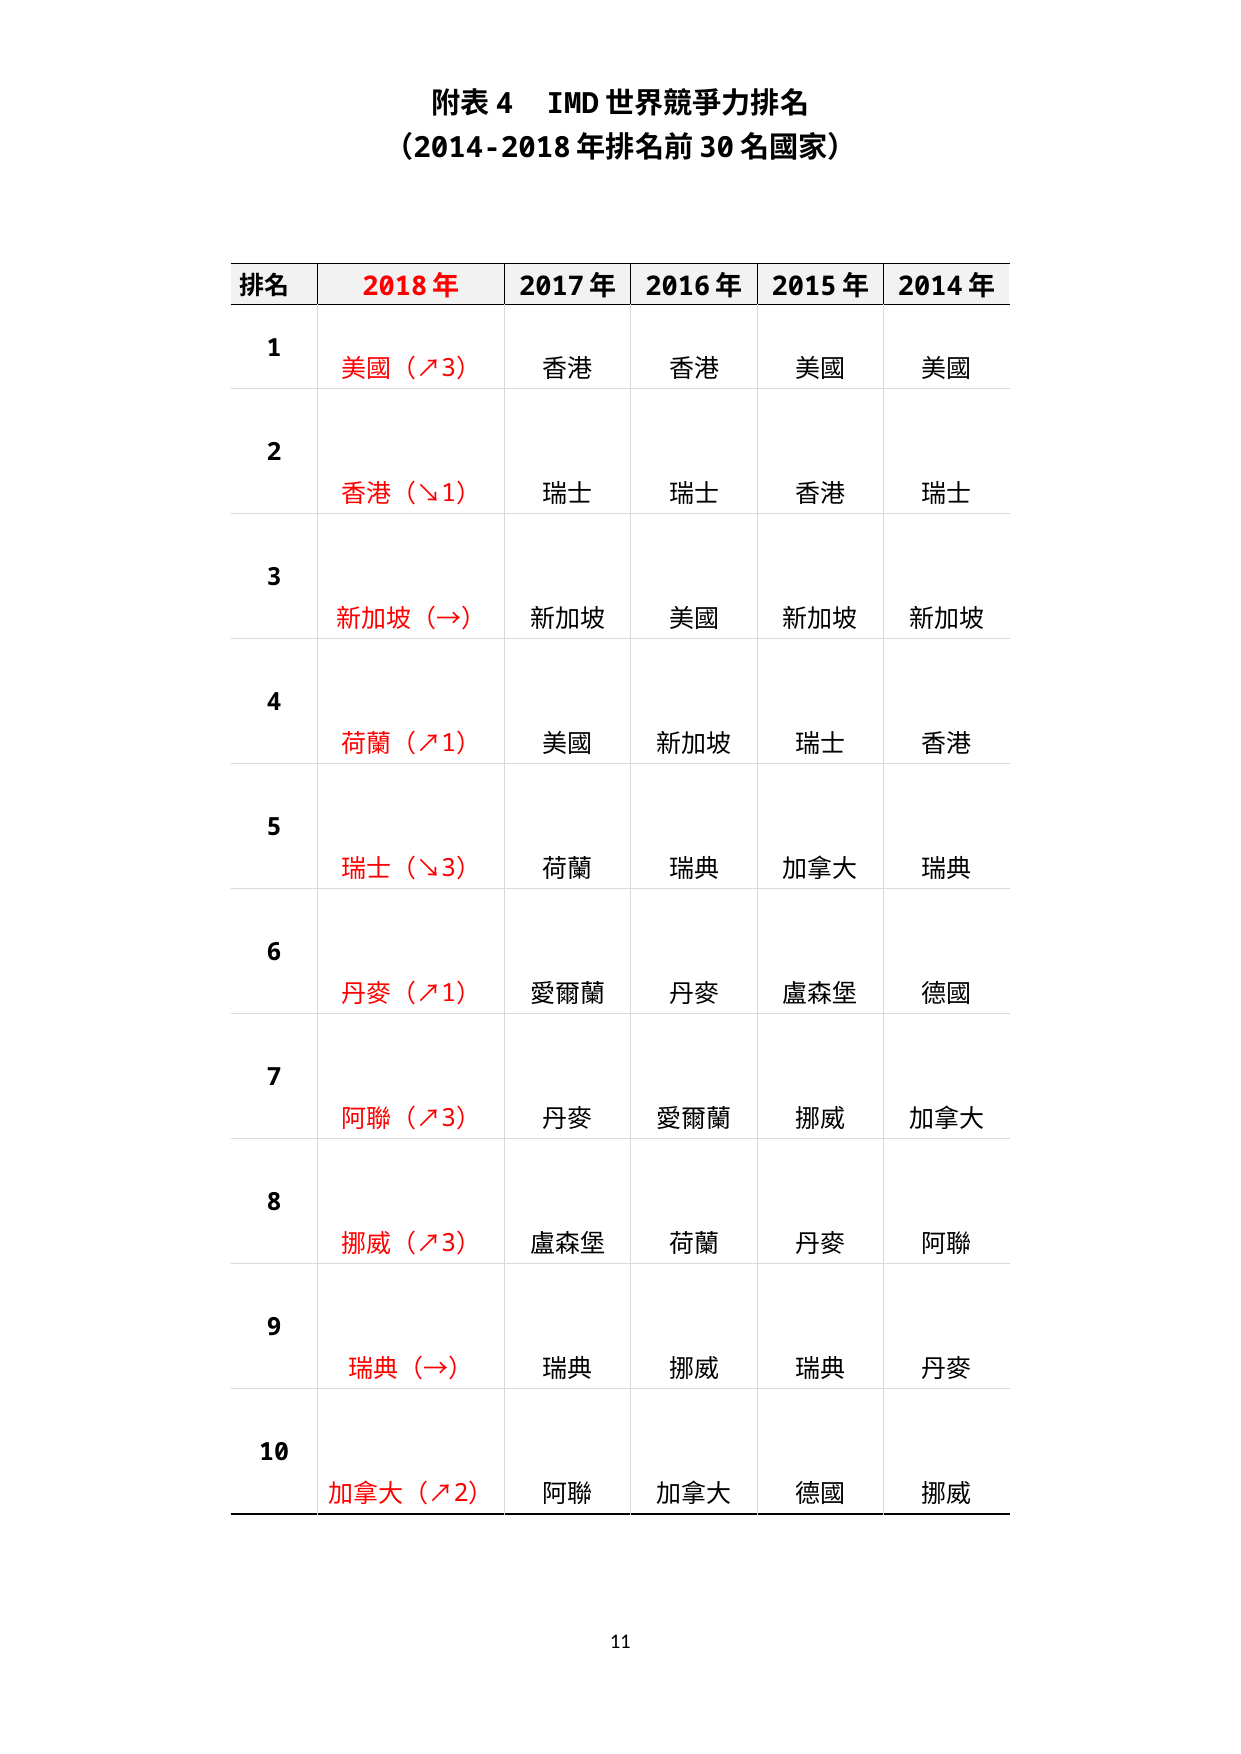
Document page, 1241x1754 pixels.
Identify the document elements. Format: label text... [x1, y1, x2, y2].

table_cell 10 [231, 1389, 317, 1512]
table_cell 新加坡（→） [318, 514, 504, 637]
table_cell 德國 [758, 1389, 883, 1512]
table_cell 美國 [631, 514, 757, 637]
table_header 2018年 [318, 264, 504, 304]
table_cell 丹麥 [758, 1139, 883, 1262]
table_cell 美國 [505, 639, 630, 762]
table_cell 盧森堡 [505, 1139, 630, 1262]
table_cell 挪威 [884, 1389, 1009, 1512]
table_header 排名 [231, 264, 317, 304]
table_cell 加拿大（↗2） [318, 1389, 504, 1512]
table_cell 瑞典 [884, 764, 1009, 887]
table_cell 瑞典 [631, 764, 757, 887]
table_cell 阿聯 [505, 1389, 630, 1512]
table_cell 瑞士 [631, 389, 757, 512]
table_cell 美國 [884, 305, 1009, 387]
table_cell 加拿大 [758, 764, 883, 887]
table_cell 瑞士 [884, 389, 1009, 512]
table_cell 丹麥（↗1） [318, 889, 504, 1012]
table_cell 丹麥 [631, 889, 757, 1012]
table_cell 9 [231, 1264, 317, 1387]
table_cell 荷蘭 [631, 1139, 757, 1262]
table_cell 挪威（↗3） [318, 1139, 504, 1262]
table_cell 丹麥 [884, 1264, 1009, 1387]
table_cell 香港（↘1） [318, 389, 504, 512]
table_cell 阿聯（↗3） [318, 1014, 504, 1137]
table_cell 1 [231, 305, 317, 387]
table_cell 瑞典 [505, 1264, 630, 1387]
table_cell 加拿大 [884, 1014, 1009, 1137]
table_cell 新加坡 [758, 514, 883, 637]
table_cell 新加坡 [884, 514, 1009, 637]
table_header 2014年 [884, 264, 1009, 304]
table_cell 愛爾蘭 [505, 889, 630, 1012]
table_cell 香港 [884, 639, 1009, 762]
text 附表4 IMD世界競爭力排名 [75, 75, 1165, 123]
table_cell 美國 [758, 305, 883, 387]
table_cell 6 [231, 889, 317, 1012]
table_cell 荷蘭（↗1） [318, 639, 504, 762]
table_cell 盧森堡 [758, 889, 883, 1012]
table_cell 2 [231, 389, 317, 512]
table_cell 愛爾蘭 [631, 1014, 757, 1137]
table_cell 美國（↗3） [318, 305, 504, 387]
table_cell 德國 [884, 889, 1009, 1012]
table_cell 瑞士（↘3） [318, 764, 504, 887]
table_cell 挪威 [758, 1014, 883, 1137]
table_cell 瑞典 [758, 1264, 883, 1387]
table_cell 新加坡 [505, 514, 630, 637]
table_cell 香港 [631, 305, 757, 387]
table_cell 挪威 [631, 1264, 757, 1387]
table_header 2017年 [505, 264, 630, 304]
table_cell 5 [231, 764, 317, 887]
table_cell 3 [231, 514, 317, 637]
table_cell 瑞士 [758, 639, 883, 762]
table_cell 香港 [758, 389, 883, 512]
table_cell 瑞典（→） [318, 1264, 504, 1387]
table_header 2015年 [758, 264, 883, 304]
table_cell 瑞士 [505, 389, 630, 512]
table_cell 新加坡 [631, 639, 757, 762]
table_cell 加拿大 [631, 1389, 757, 1512]
table_cell 荷蘭 [505, 764, 630, 887]
table_cell 7 [231, 1014, 317, 1137]
table_header 2016年 [631, 264, 757, 304]
table_cell 阿聯 [884, 1139, 1009, 1262]
text （2014-2018年排名前30名國家） [75, 123, 1165, 166]
table_cell 丹麥 [505, 1014, 630, 1137]
table_cell 香港 [505, 305, 630, 387]
table_cell 4 [231, 639, 317, 762]
table_cell 8 [231, 1139, 317, 1262]
